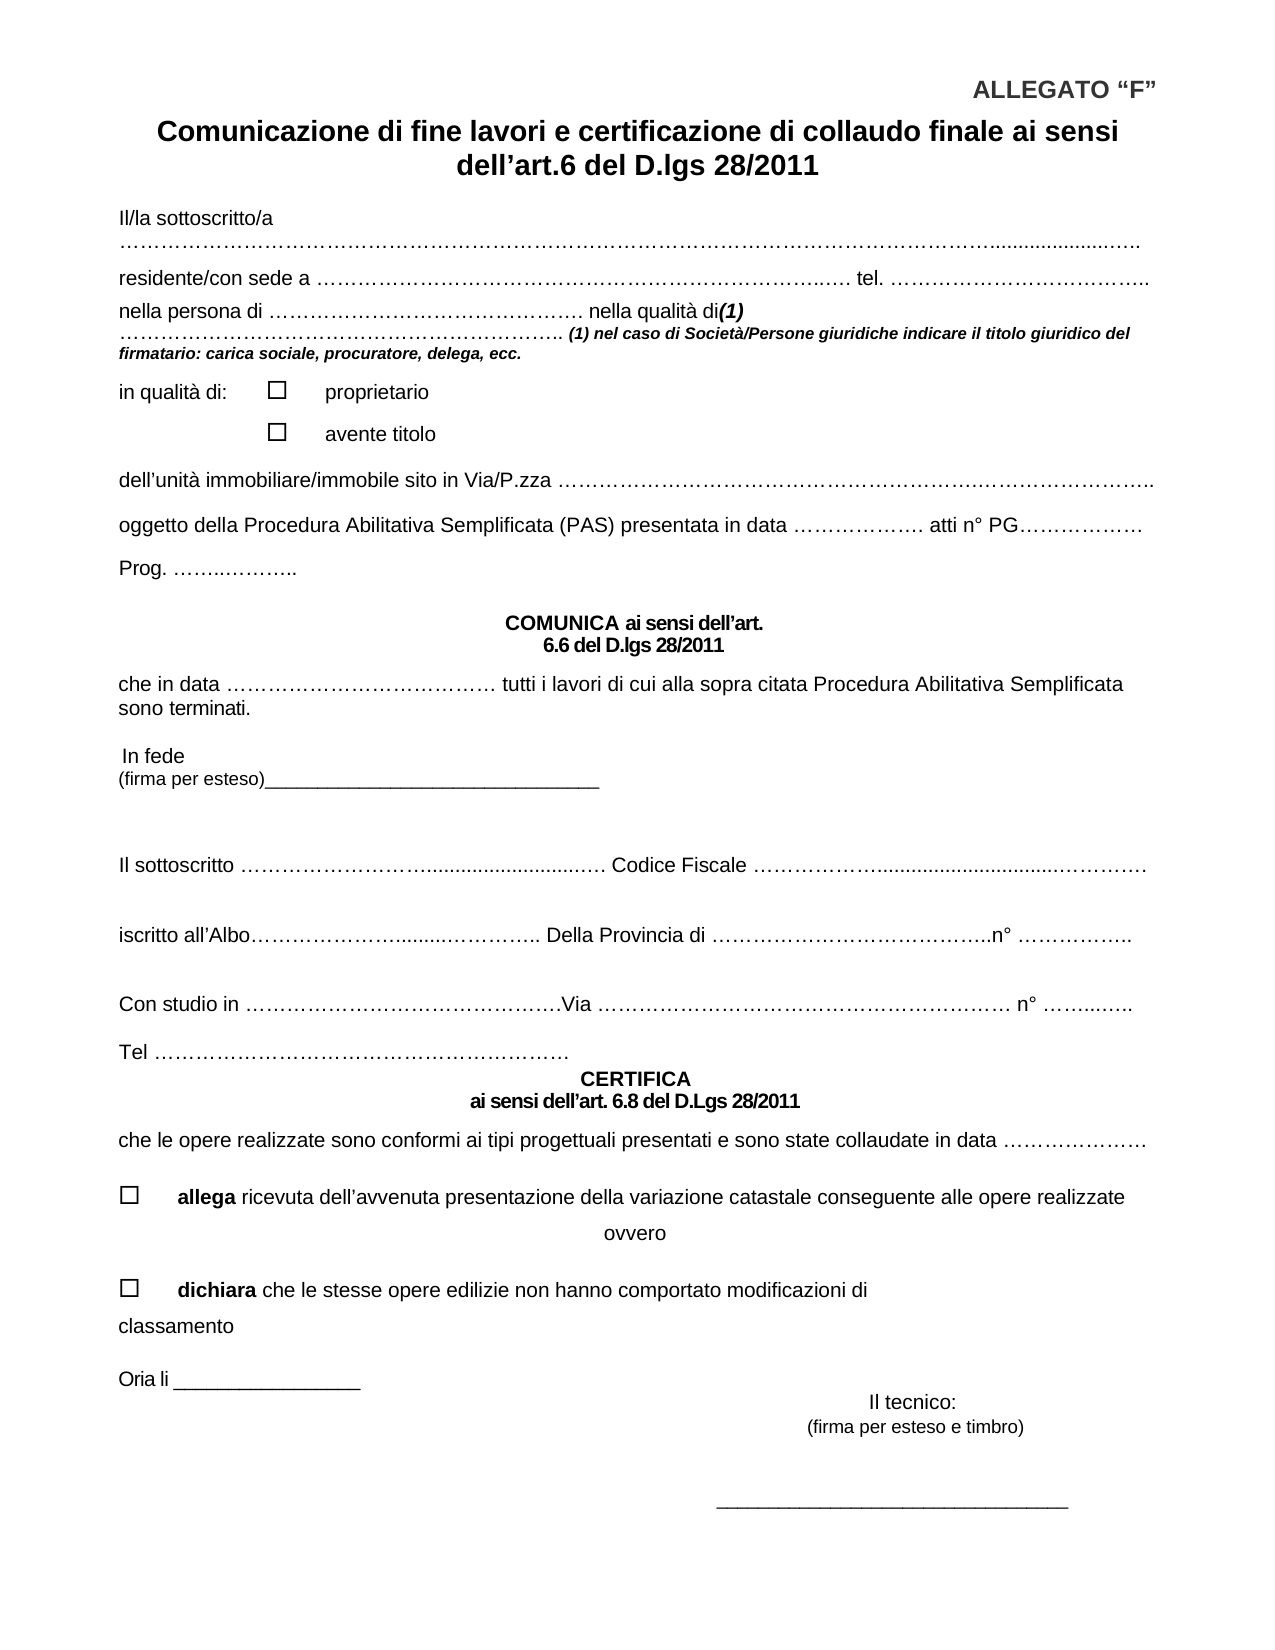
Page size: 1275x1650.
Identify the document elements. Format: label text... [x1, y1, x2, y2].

text COMUNICA ai sensi dell’art. 6.6 del D.lgs 28/2011 [492, 613, 777, 657]
text  avente titolo [266, 405, 1157, 451]
text  dichiara che le stesse opere edilizie non hanno comportato modificazioni di classamento [118, 1269, 981, 1341]
text residente/con sede a ………………………………………………………………..…. tel. ……………………………….. [119, 266, 1157, 290]
text Oria li _________________ [118, 1366, 1157, 1390]
text Con studio in ……………………………………….Via …………………………………………………… n° ……...….. [119, 974, 1152, 1021]
text (firma per esteso e timbro) [118, 1414, 1157, 1438]
text Tel …………………………………………………… [119, 1021, 1157, 1069]
text Il/la sottoscritto/a ……………………………………………………………………………………………………………….....................….. [119, 205, 1157, 253]
text (firma per esteso)________________________________ [118, 767, 1157, 789]
text Il sottoscritto ………………………...........................…. Codice Fiscale ………………................................…………. [119, 835, 1152, 882]
text ai sensi dell’art. 6.8 del D.Lgs 28/2011 [118, 1091, 1153, 1113]
text dell’unità immobiliare/immobile sito in Via/P.zza …………………………………………………….…………………….. [119, 451, 1157, 496]
text che le opere realizzate sono conformi ai tipi progettuali presentati e sono state collaudate in data ………………… [118, 1128, 1157, 1152]
text  allega ricevuta dell’avvenuta presentazione della variazione catastale conseguente alle opere realizzate [118, 1176, 1157, 1212]
text CERTIFICA [118, 1069, 1153, 1091]
text Comunicazione di fine lavori e certificazione di collaudo finale ai sensi dell’art.6 del D.lgs 28/2011 [119, 114, 1157, 181]
text ovvero [170, 1212, 981, 1248]
text __________________________________ [118, 1486, 1157, 1510]
text oggetto della Procedura Abilitativa Semplificata (PAS) presentata in data ………………. atti n° PG……………… [119, 496, 1157, 542]
text in qualità di:  proprietario [119, 376, 1157, 405]
text In fede [122, 743, 1157, 767]
text Prog. ……..……….. [119, 556, 1157, 580]
text nella persona di ………………………………………. nella qualità di(1) ……………………………………………………….. (1) nel caso di Società/Persone giuridiche indicare il titolo giuridico del firmatario: carica sociale, procuratore, delega, ecc. [119, 302, 1157, 364]
text Il tecnico: [118, 1390, 1157, 1414]
text che in data ………………………………… tutti i lavori di cui alla sopra citata Procedura Abilitativa Semplificata sono terminati. [118, 672, 1157, 719]
text iscritto all’Albo………………….........………….. Della Provincia di …………………………………..n° …………….. [119, 904, 1152, 952]
